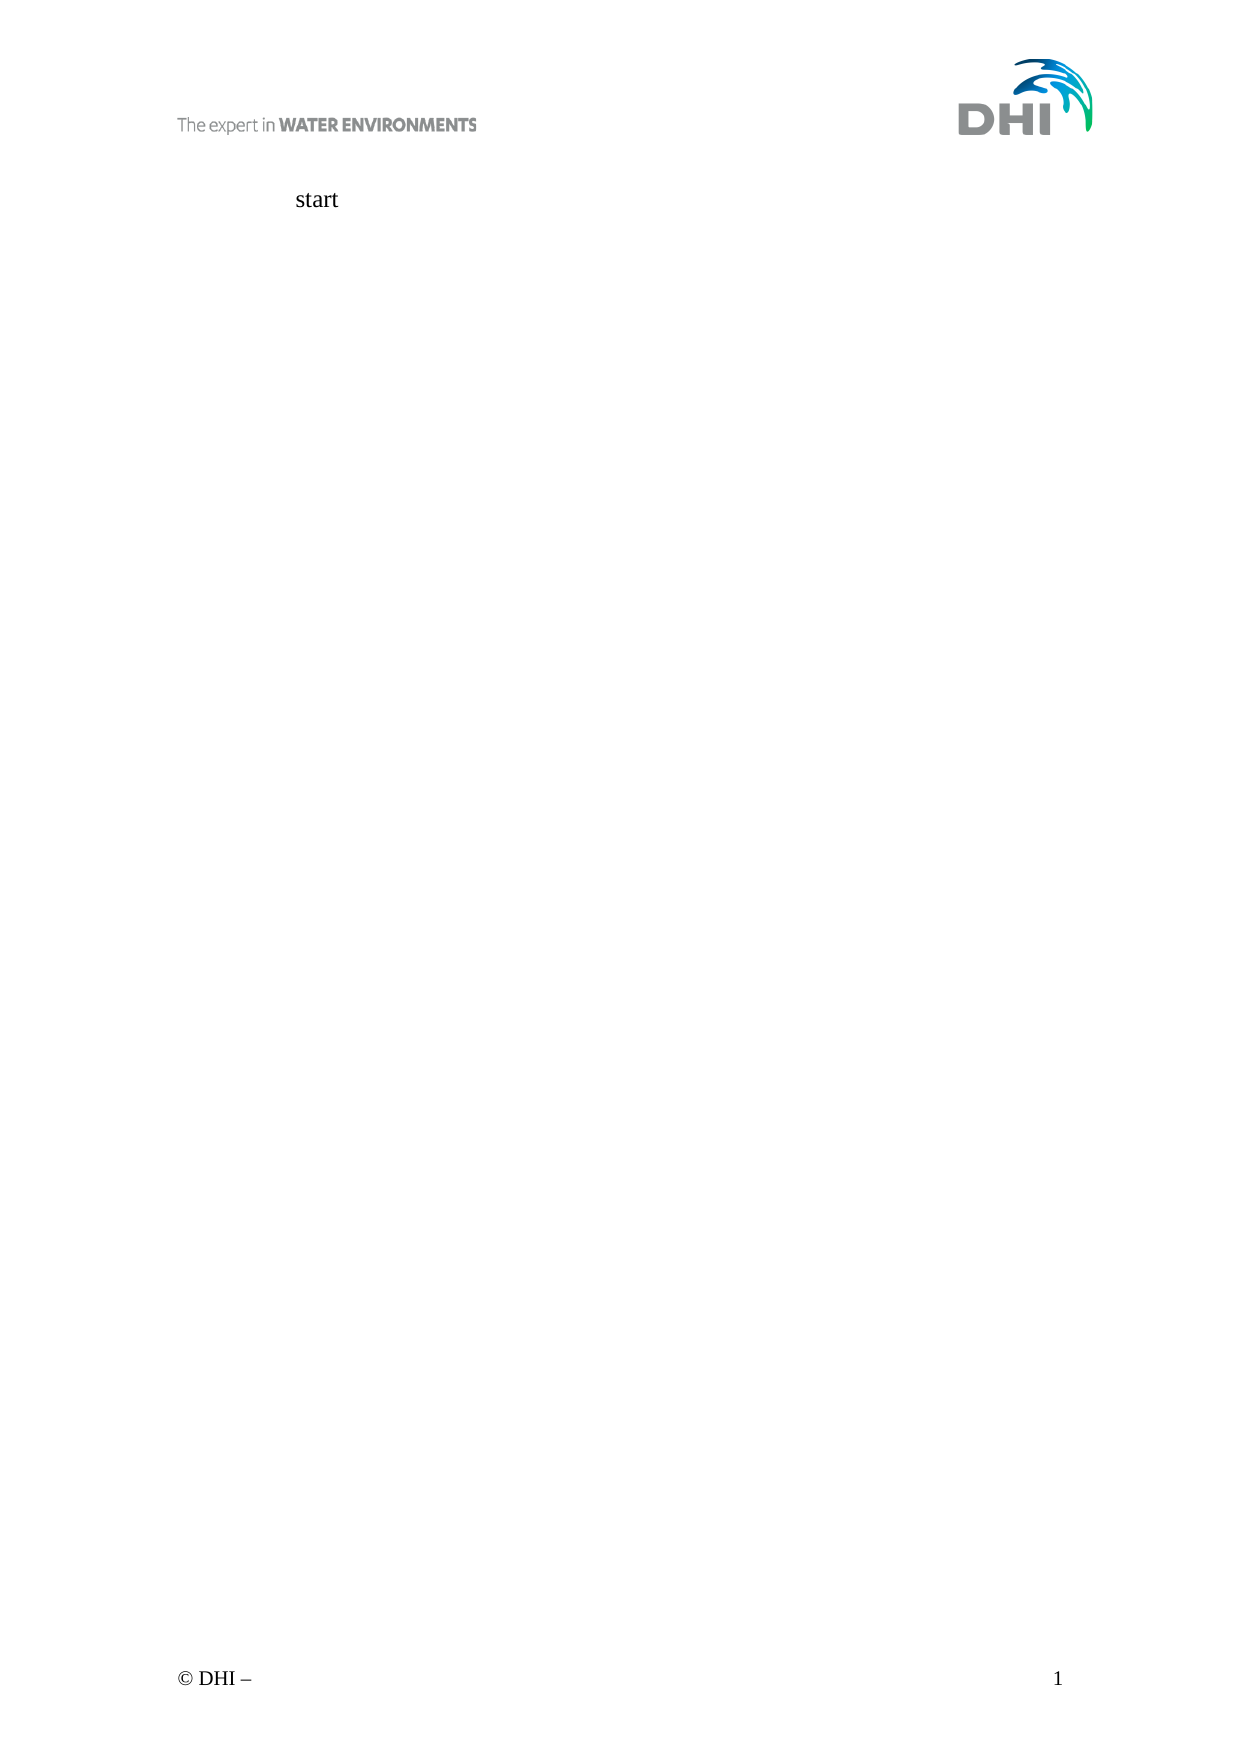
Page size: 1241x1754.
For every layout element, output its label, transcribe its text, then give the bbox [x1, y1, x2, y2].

picture [177, 117, 477, 135]
picture [958, 59, 1093, 135]
text start [295, 184, 1063, 213]
